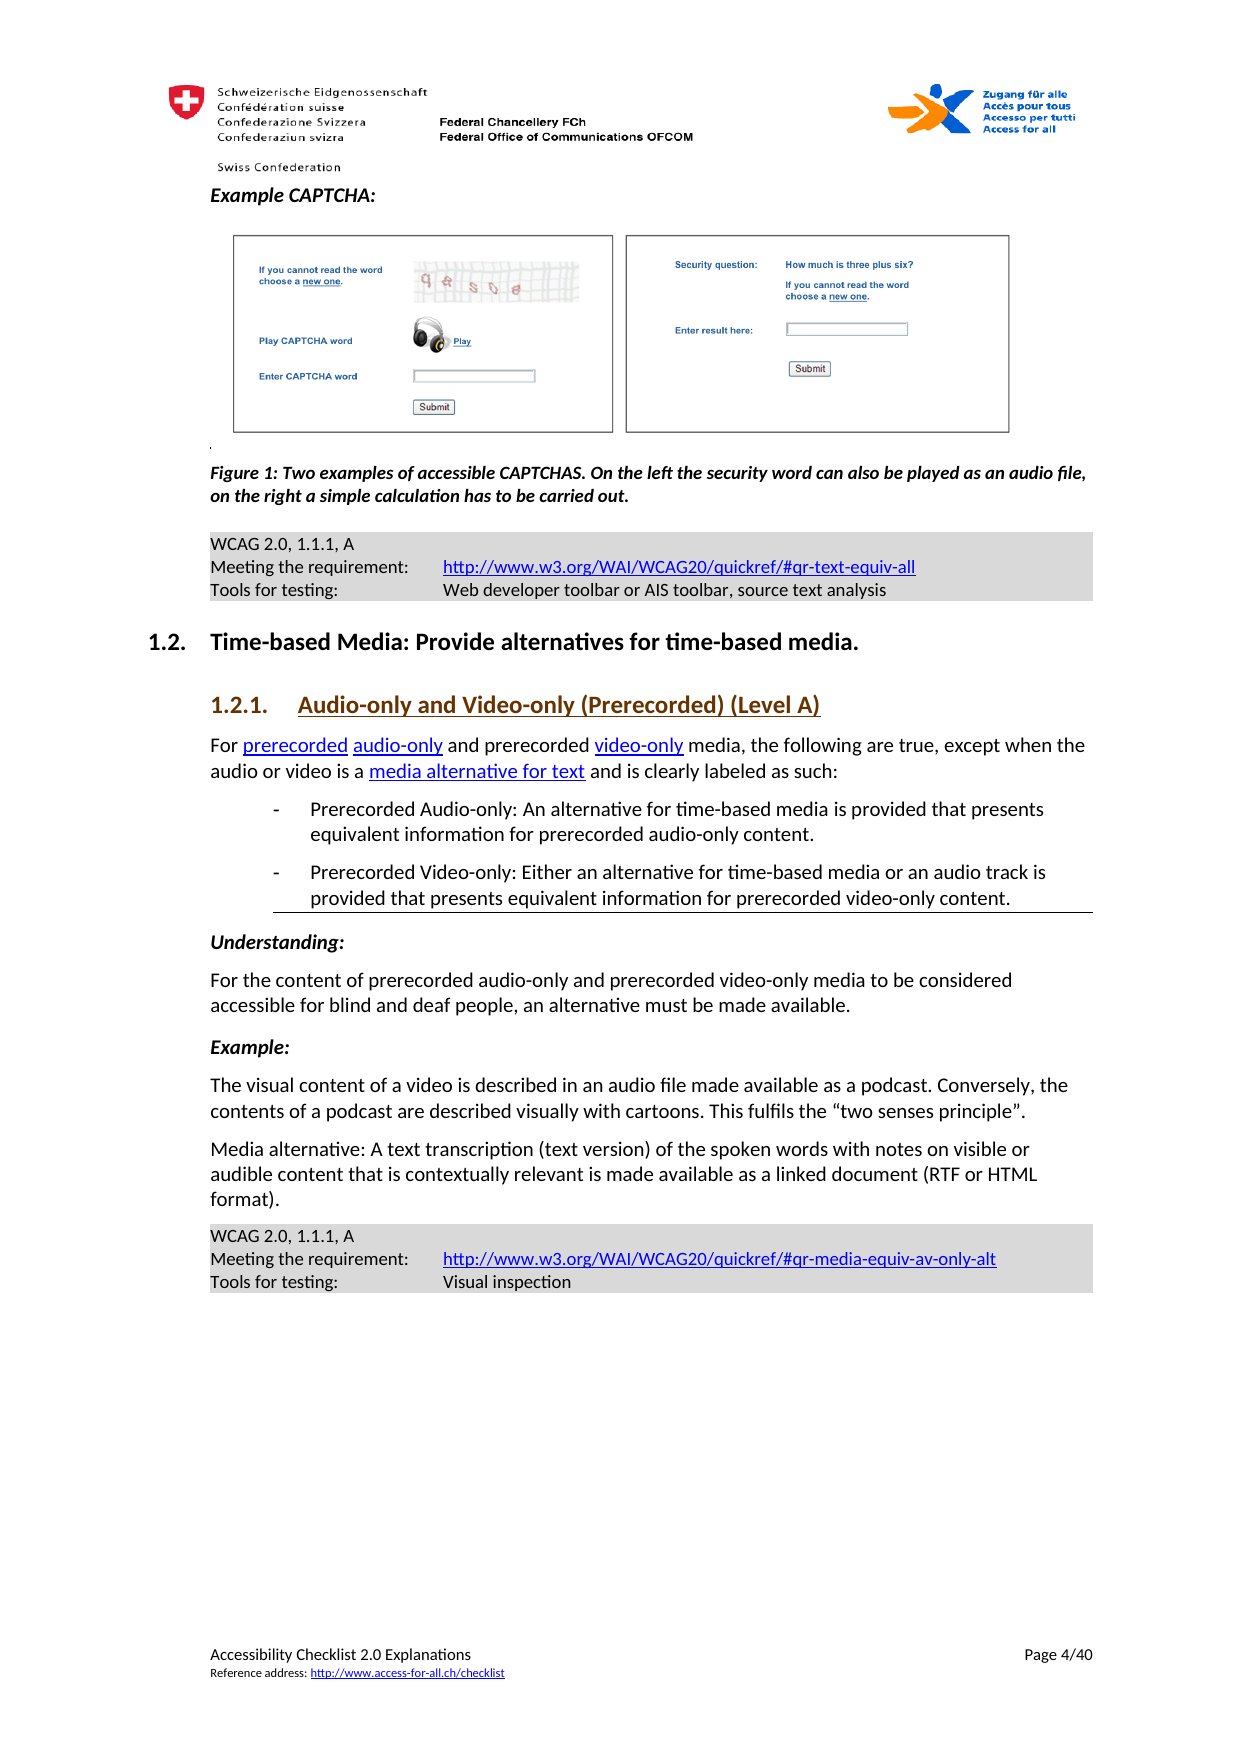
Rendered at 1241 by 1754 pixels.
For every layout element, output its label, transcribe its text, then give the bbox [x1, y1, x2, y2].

subtitle Example: [210, 1034, 1093, 1060]
subtitle Example CAPTCHA: [210, 183, 1093, 208]
text WCAG 2.0, 1.1.1, A [210, 532, 1093, 555]
picture [164, 82, 1076, 174]
text The visual content of a video is described in an audio file made available as a podcast. Conversely, the contents of a podcast are described visually with cartoons. This fulfils the “two senses principle”. [210, 1072, 1093, 1123]
text Meeting the requirement: http://www.w3.org/WAI/WCAG20/quickref/#qr-text-equiv-all [210, 555, 1093, 578]
subtitle Audio-only and Video-only (Prerecorded) (Level A) [210, 690, 1093, 720]
text Tools for testing: Web developer toolbar or AIS toolbar, source text analysis [210, 578, 1093, 601]
text Meeting the requirement: http://www.w3.org/WAI/WCAG20/quickref/#qr-media-equiv-av-only-alt [210, 1247, 1093, 1270]
text Media alternative: A text transcription (text version) of the spoken words with notes on visible or audible content that is contextually relevant is made available as a linked document (RTF or HTML format). [210, 1136, 1093, 1212]
text WCAG 2.0, 1.1.1, A [210, 1224, 1093, 1247]
text Tools for testing: Visual inspection [210, 1270, 1093, 1293]
list Prerecorded Audio-only: An alternative for time-based media is provided that presents equivalent information for prerecorded audio-only content. [273, 796, 1093, 847]
text Figure 1: Two examples of accessible CAPTCHAS. On the left the security word can also be played as an audio file, on the right a simple calculation has to be carried out. [210, 461, 1093, 507]
subtitle Understanding: [210, 929, 1093, 954]
picture [227, 229, 1021, 440]
text For prerecorded audio-only and prerecorded video-only media, the following are true, except when the audio or video is a media alternative for text and is clearly labeled as such: [210, 733, 1093, 783]
list Prerecorded Video-only: Either an alternative for time-based media or an audio track is provided that presents equivalent information for prerecorded video-only content. [273, 859, 1093, 912]
subtitle Time-based Media: Provide alternatives for time-based media. [148, 626, 1093, 656]
text For the content of prerecorded audio-only and prerecorded video-only media to be considered accessible for blind and deaf people, an alternative must be made available. [210, 967, 1093, 1018]
